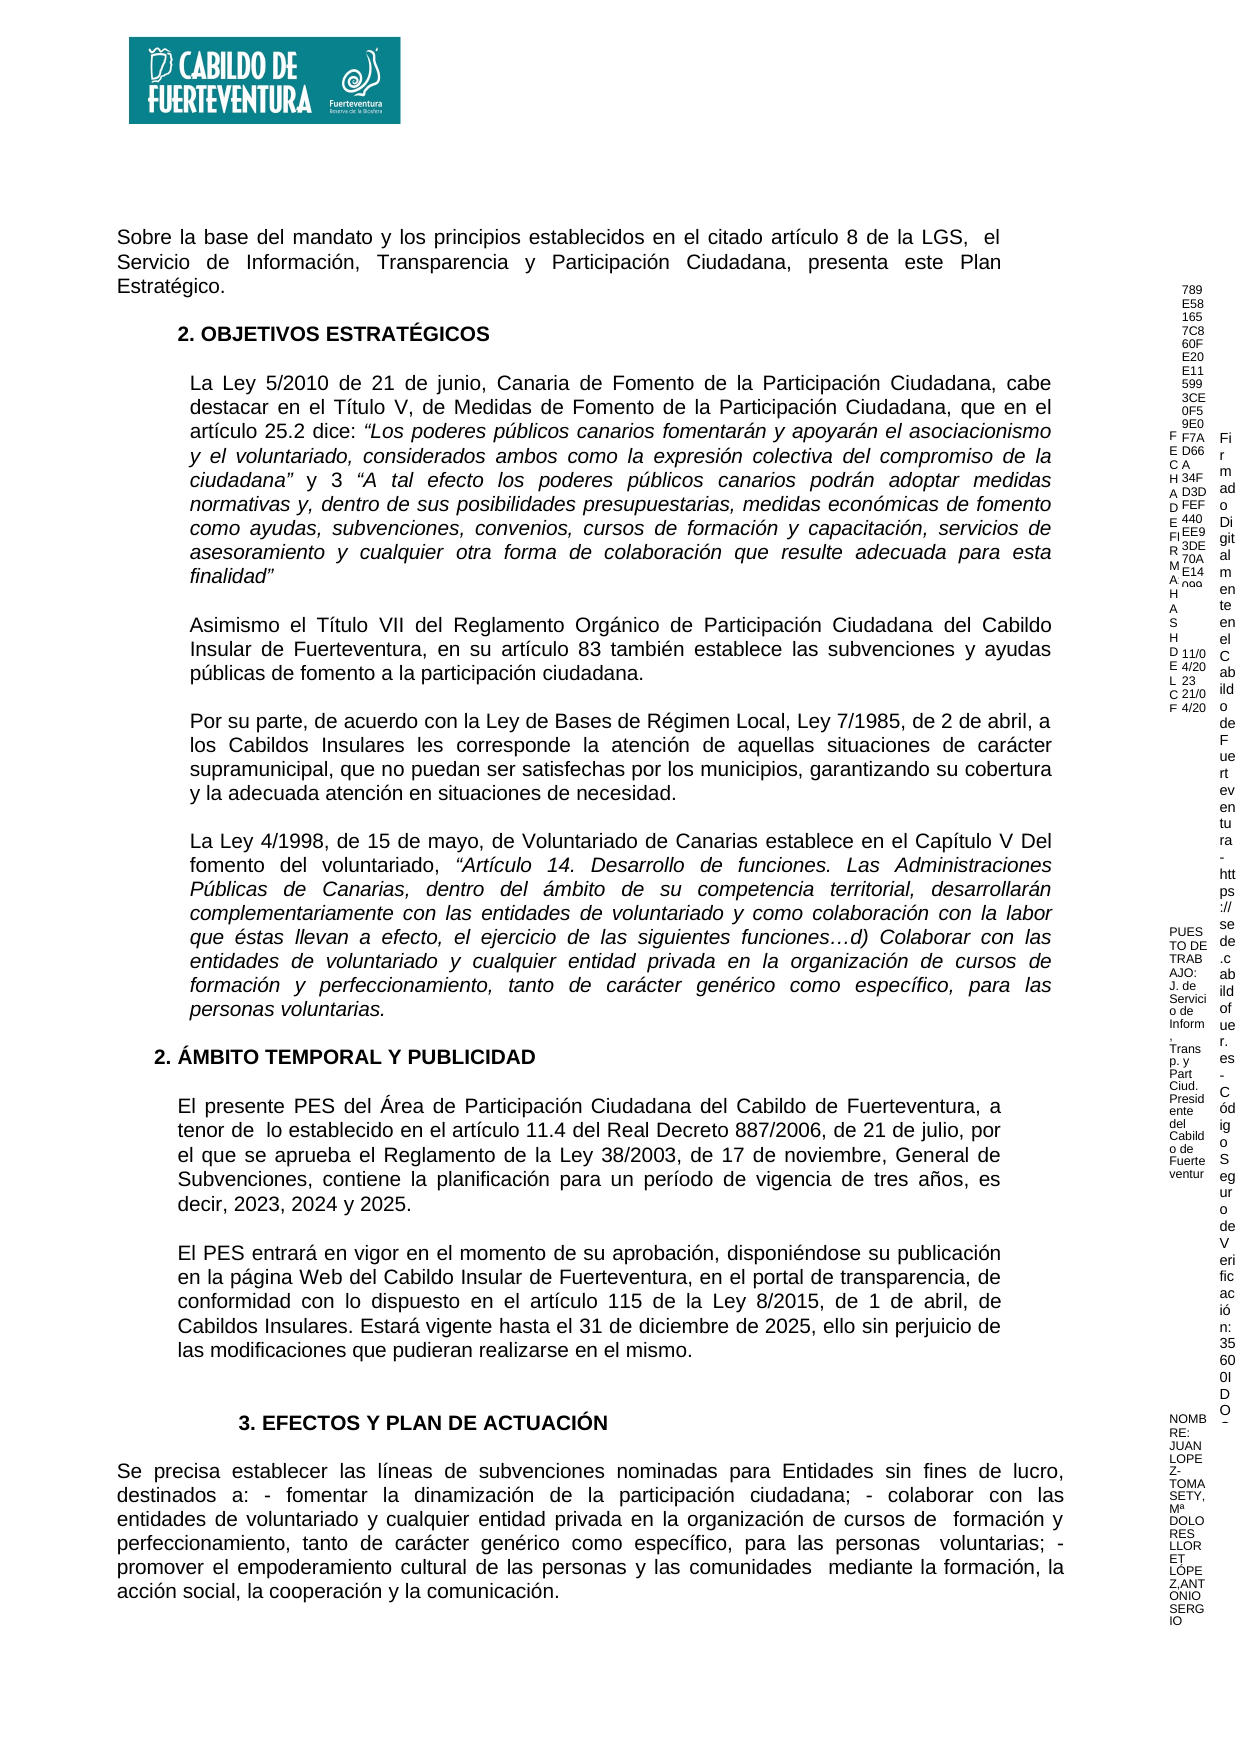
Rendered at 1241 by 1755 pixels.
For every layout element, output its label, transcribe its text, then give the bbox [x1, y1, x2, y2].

text Por su parte, de acuerdo con la Ley de Bases de Régimen Local, Ley 7/1985, de 2 de abril, a los Cabildos Insulares les corresponde la atención de aquellas situaciones de carácter supramunicipal, que no puedan ser satisfechas por los municipios, garantizando su cobertura y la adecuada atención en situaciones de necesidad. [189, 708, 1052, 805]
text [1179, 283, 1209, 587]
text La Ley 4/1998, de 15 de mayo, de Voluntariado de Canarias establece en el Capítulo V Del fomento del voluntariado, “Artículo 14. Desarrollo de funciones. Las Administraciones Públicas de Canarias, dentro del ámbito de su competencia territorial, desarrollarán complementariamente con las entidades de voluntariado y como colaboración con la labor que éstas llevan a efecto, el ejercicio de las siguientes funciones…d) Colaborar con las entidades de voluntariado y cualquier entidad privada en la organización de cursos de formación y perfeccionamiento, tanto de carácter genérico como específico, para las personas voluntarias. [189, 829, 1052, 1021]
list EFECTOS Y PLAN DE ACTUACIÓN [238, 1410, 1241, 1650]
text La Ley 5/2010 de 21 de junio, Canaria de Fomento de la Participación Ciudadana, cabe destacar en el Título V, de Medidas de Fomento de la Participación Ciudadana, que en el artículo 25.2 dice: “Los poderes públicos canarios fomentarán y apoyarán el asociacionismo y el voluntariado, considerados ambos como la expresión colectiva del compromiso de la ciudadana” y 3 “A tal efecto los poderes públicos canarios podrán adoptar medidas normativas y, dentro de sus posibilidades presupuestarias, medidas económicas de fomento como ayudas, subvenciones, convenios, cursos de formación y capacitación, servicios de asesoramiento y cualquier otra forma de colaboración que resulte adecuada para esta finalidad” [189, 371, 1052, 588]
text El PES entrará en vigor en el momento de su aprobación, disponiéndose su publicación en la página Web del Cabildo Insular de Fuerteventura, en el portal de transparencia, de conformidad con lo dispuesto en el artículo 115 de la Ley 8/2015, de 1 de abril, de Cabildos Insulares. Estará vigente hasta el 31 de diciembre de 2025, ello sin perjuicio de las modificaciones que pudieran realizarse en el mismo. [177, 1241, 1001, 1362]
list JUAN LOPEZ-TOMASETY,Mª DOLORES LLORET LÓPEZ,ANTONIO SERGIO [1169, 1441, 1207, 1628]
text El presente PES del Área de Participación Ciudadana del Cabildo de Fuerteventura, a tenor de lo establecido en el artículo 11.4 del Real Decreto 887/2006, de 21 de julio, por el que se aprueba el Reglamento de la Ley 38/2003, de 17 de noviembre, General de Subvenciones, contiene la planificación para un período de vigencia de tres años, es decir, 2023, 2024 y 2025. [177, 1094, 1001, 1215]
subtitle [1209, 322, 1241, 346]
text 21/04/2023 [1182, 688, 1209, 714]
subtitle 2. OBJETIVOS ESTRATÉGICOS [177, 322, 1179, 346]
text J. de Servicio de Inform, Transp. y Part Ciud. Presidente del Cabildo de Fuerteventura [1169, 981, 1207, 1179]
text 11/04/2023 [1182, 648, 1209, 688]
list NOMBRE: [1169, 1413, 1209, 1440]
text 34FD3DFEF440EE93DE70AE140996B1C6668F08F5 [1182, 472, 1209, 587]
text 789E581657C860FE20E115993CE0F59E0F7AD66A [1182, 284, 1209, 472]
list ÁMBITO TEMPORAL Y PUBLICIDAD [154, 1045, 1167, 1069]
text Firmado Digitalmente en el Cabildo de Fuerteventura - https://sede.cabildofuer.es - Código Seguro de Verificación: 35600IDOC225CC9E6B5EFE5641A0 [1219, 429, 1236, 1422]
text Se precisa establecer las líneas de subvenciones nominadas para Entidades sin fines de lucro, destinados a: - fomentar la dinamización de la participación ciudadana; - colaborar con las entidades de voluntariado y cualquier entidad privada en la organización de cursos de formación y perfeccionamiento, tanto de carácter genérico como específico, para las personas voluntarias; - promover el empoderamiento cultural de las personas y las comunidades mediante la formación, la acción social, la cooperación y la comunicación. [117, 1458, 1064, 1603]
text Asimismo el Título VII del Reglamento Orgánico de Participación Ciudadana del Cabildo Insular de Fuerteventura, en su artículo 83 también establece las subvenciones y ayudas públicas de fomento a la participación ciudadana. [189, 612, 1052, 685]
text PUESTO DE TRABAJO: [1169, 926, 1209, 980]
text FECHA DE FIRMA: HASH DEL CERTIFICADO: [1169, 429, 1184, 712]
text Sobre la base del mandato y los principios establecidos en el citado artículo 8 de la LGS, el Servicio de Información, Transparencia y Participación Ciudadana, presenta este Plan Estratégico. [117, 225, 1001, 298]
